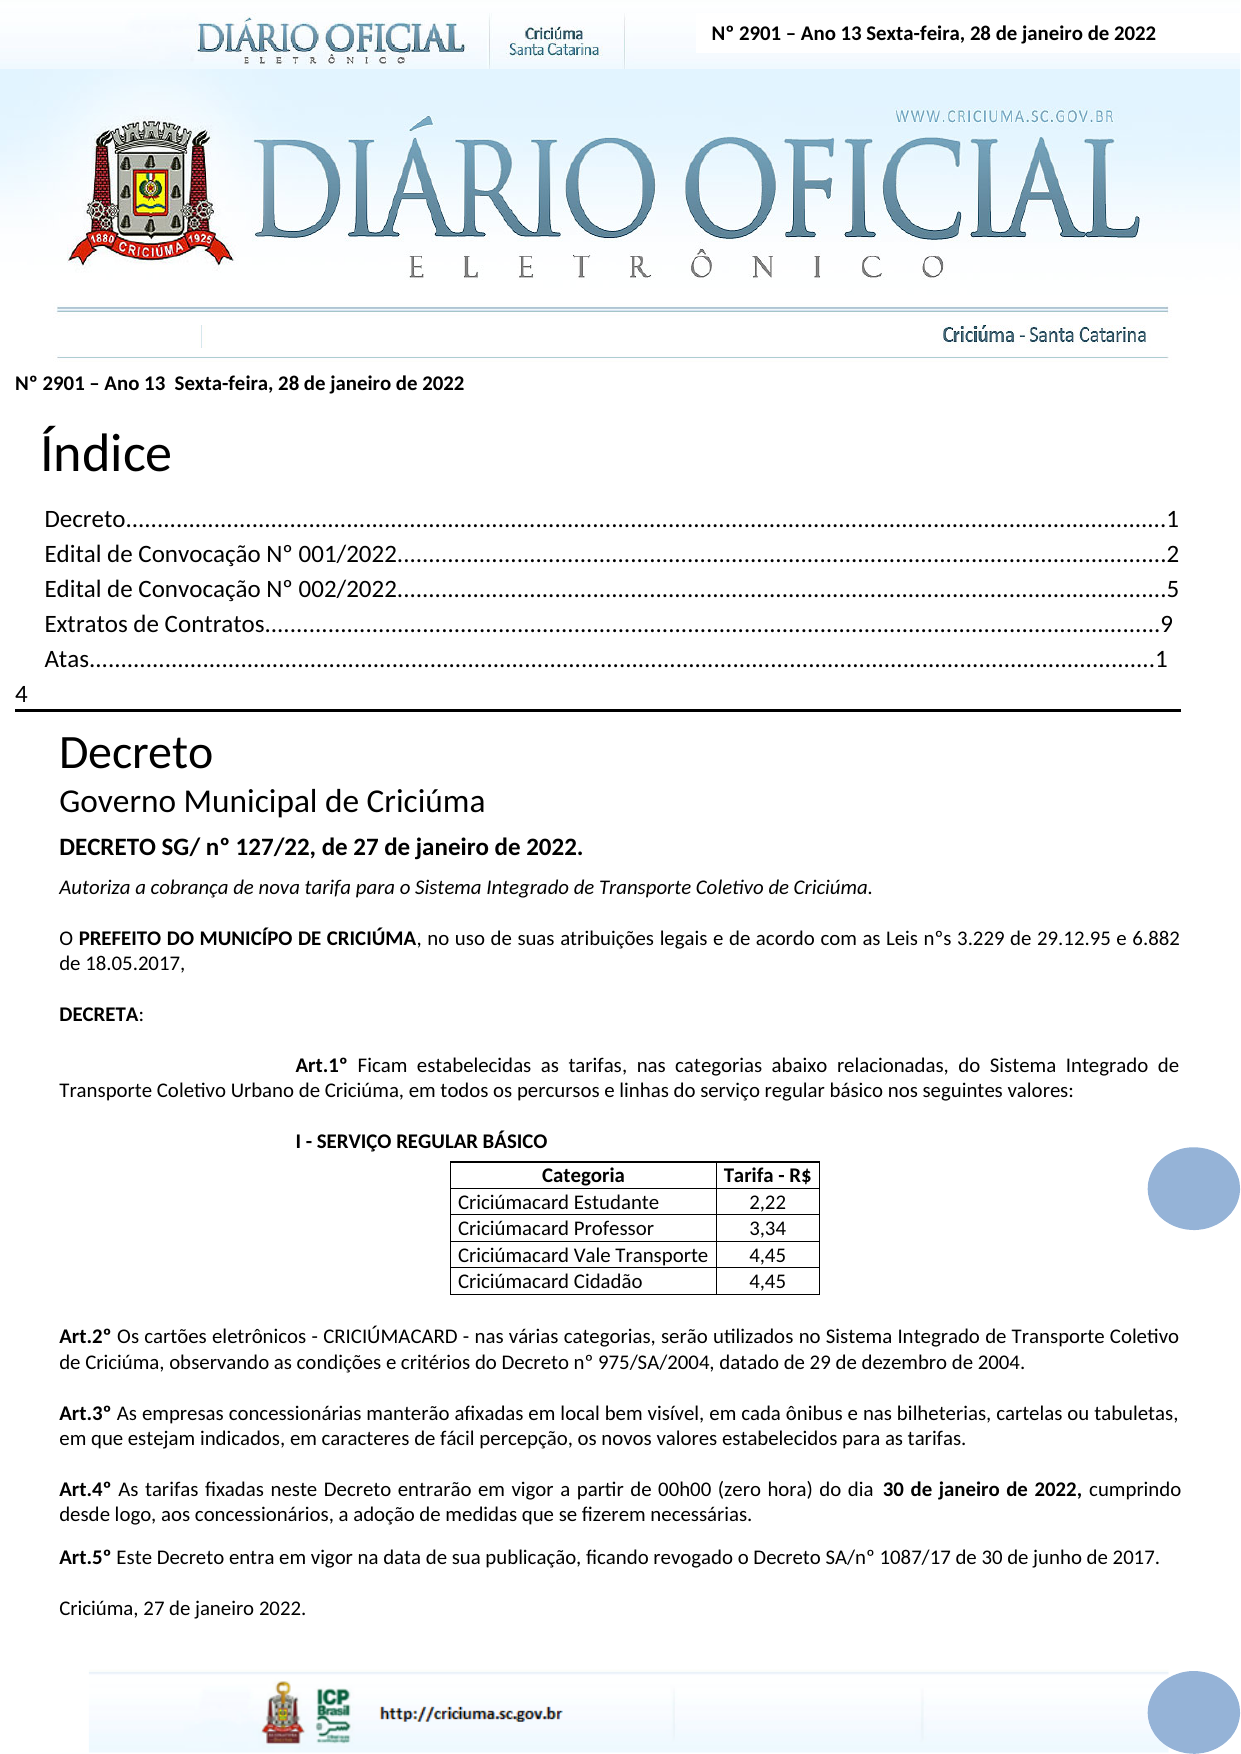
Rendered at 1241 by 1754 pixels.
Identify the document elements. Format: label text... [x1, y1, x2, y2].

text Decreto.....................................................................................................................................................................1 [15, 503, 1181, 534]
table_cell 4,45 [717, 1242, 819, 1267]
table_cell Criciúmacard Vale Transporte [451, 1242, 716, 1267]
table_cell 4,45 [717, 1268, 819, 1294]
text I - SERVIÇO REGULAR BÁSICO [59, 1128, 1181, 1154]
text Art.2º Os cartões eletrônicos - CRICIÚMACARD - nas várias categorias, serão utilizados no Sistema Integrado de Transporte Coletivo de Criciúma, observando as condições e critérios do Decreto nº 975/SA/2004, datado de 29 de dezembro de 2004. [59, 1323, 1181, 1374]
text Extratos de Contratos..............................................................................................................................................9 [15, 608, 1181, 639]
text Decreto [59, 721, 1181, 780]
table_cell 3,34 [717, 1215, 819, 1241]
text Nº 2901 – Ano 13 Sexta-feira, 28 de janeiro de 2022 [15, 370, 529, 395]
table_header Tarifa - R$ [717, 1163, 819, 1188]
text DECRETA: [59, 1001, 1181, 1027]
text Art.4º As tarifas fixadas neste Decreto entrarão em vigor a partir de 00h00 (zero hora) do dia 30 de janeiro de 2022, cumprindo desde logo, aos concessionários, a adoção de medidas que se fizerem necessárias. [59, 1476, 1181, 1527]
text Art.1º Ficam estabelecidas as tarifas, nas categorias abaixo relacionadas, do Sistema Integrado de Transporte Coletivo Urbano de Criciúma, em todos os percursos e linhas do serviço regular básico nos seguintes valores: [59, 1052, 1181, 1103]
text Edital de Convocação Nº 001/2022..........................................................................................................................2 [15, 538, 1181, 569]
text DECRETO SG/ nº 127/22, de 27 de janeiro de 2022. [59, 831, 1181, 861]
text Criciúma, 27 de janeiro 2022. [59, 1595, 1181, 1621]
text Atas.........................................................................................................................................................................14 [15, 643, 1181, 709]
text O PREFEITO DO MUNICÍPO DE CRICIÚMA, no uso de suas atribuições legais e de acordo com as Leis nºs 3.229 de 29.12.95 e 6.882 de 18.05.2017, [59, 925, 1181, 976]
text Edital de Convocação Nº 002/2022..........................................................................................................................5 [15, 573, 1181, 604]
text Art.5º Este Decreto entra em vigor na data de sua publicação, ficando revogado o Decreto SA/nº 1087/17 de 30 de junho de 2017. [59, 1544, 1181, 1570]
table_cell Criciúmacard Estudante [451, 1189, 716, 1214]
table_cell 2,22 [717, 1189, 819, 1214]
table_cell Criciúmacard Cidadão [451, 1268, 716, 1294]
text Autoriza a cobrança de nova tarifa para o Sistema Integrado de Transporte Coletivo de Criciúma. [59, 874, 1181, 899]
text Art.3º As empresas concessionárias manterão afixadas em local bem visível, em cada ônibus e nas bilheterias, cartelas ou tabuletas, em que estejam indicados, em caracteres de fácil percepção, os novos valores estabelecidos para as tarifas. [59, 1400, 1181, 1451]
text Índice [40, 419, 202, 485]
table_cell Criciúmacard Professor [451, 1215, 716, 1241]
table_header Categoria [451, 1163, 716, 1188]
text Governo Municipal de Criciúma [59, 780, 1181, 821]
